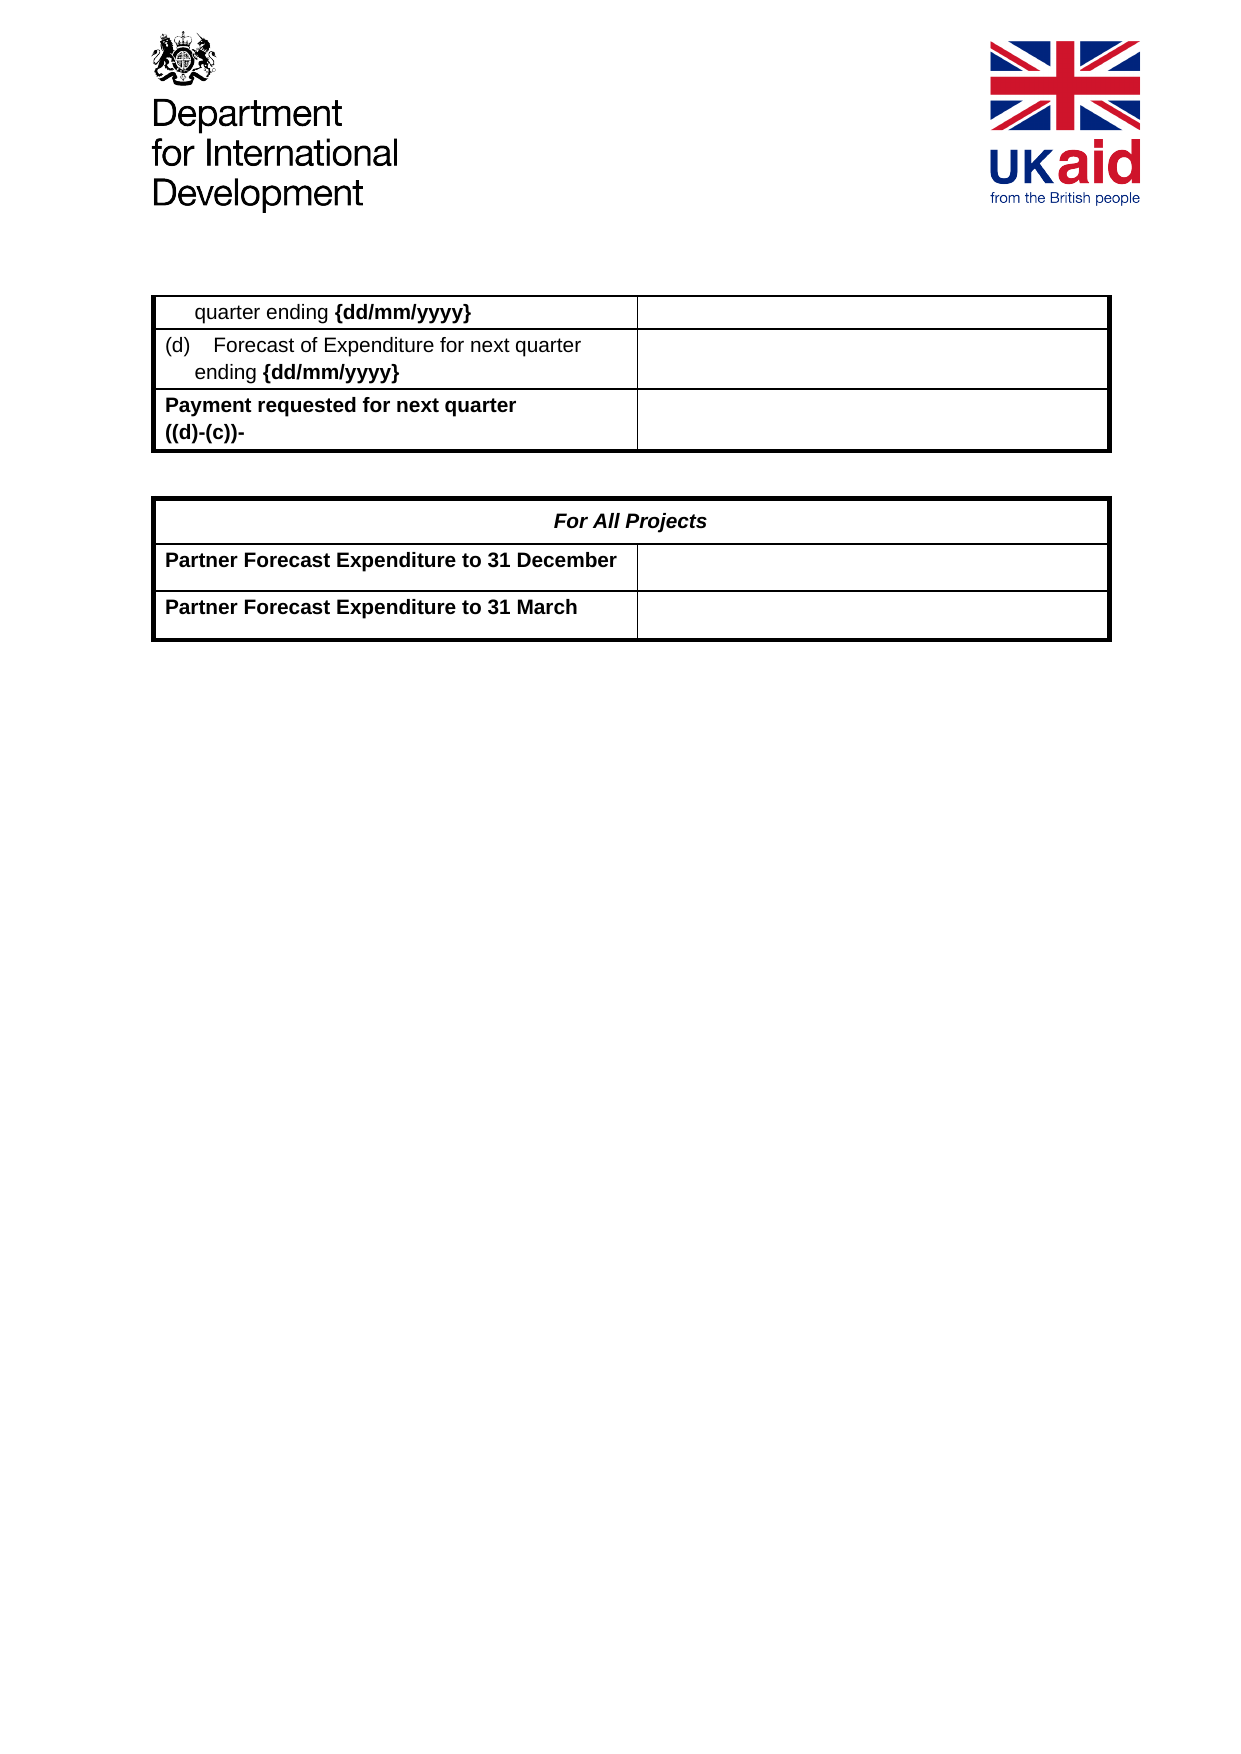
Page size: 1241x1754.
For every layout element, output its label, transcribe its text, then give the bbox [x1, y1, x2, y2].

table_cell [638, 330, 1107, 388]
table_cell [638, 592, 1107, 638]
table_cell [638, 390, 1107, 448]
table_cell Payment requested for next quarter ((d)-(c))- [156, 390, 637, 448]
table_cell Partner Forecast Expenditure to 31 March [156, 592, 637, 638]
table_cell Partner Forecast Expenditure to 31 December [156, 545, 637, 590]
table_cell [638, 297, 1107, 328]
table_cell [154, 453, 1109, 496]
table_cell quarter ending {dd/mm/yyyy} [156, 297, 637, 328]
table_cell For All Projects [156, 501, 1107, 543]
table_cell [638, 545, 1107, 590]
table_cell (d) Forecast of Expenditure for next quarter ending {dd/mm/yyyy} [156, 330, 637, 388]
